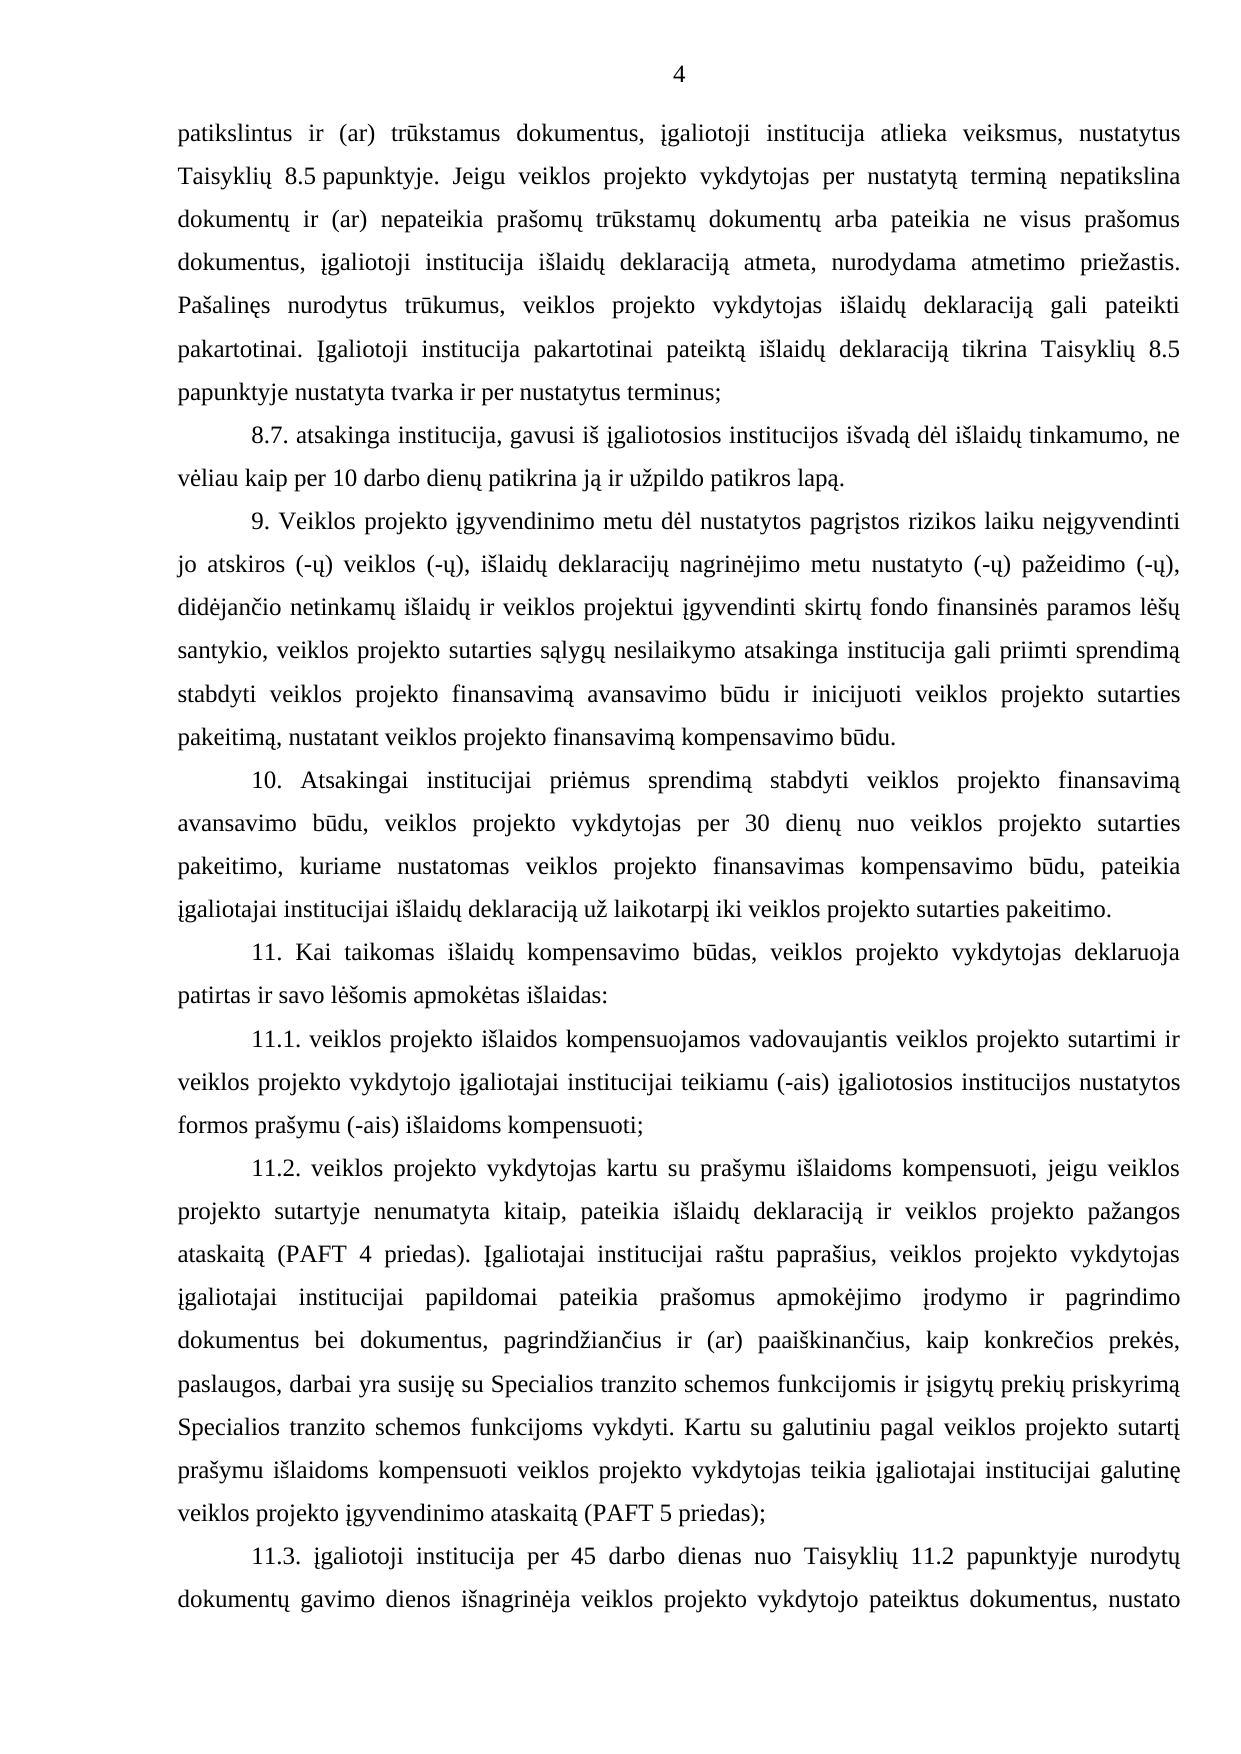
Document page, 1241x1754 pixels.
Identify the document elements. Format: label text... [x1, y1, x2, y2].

text 11.3. įgaliotoji institucija per 45 darbo dienas nuo Taisyklių 11.2 papunktyje nurodytų dokumentų gavimo dienos išnagrinėja veiklos projekto vykdytojo pateiktus dokumentus, nustato [177, 1541, 1181, 1613]
text 8.7. atsakinga institucija, gavusi iš įgaliotosios institucijos išvadą dėl išlaidų tinkamumo, ne vėliau kaip per 10 darbo dienų patikrina ją ir užpildo patikros lapą. [177, 420, 1181, 492]
text 11. Kai taikomas išlaidų kompensavimo būdas, veiklos projekto vykdytojas deklaruoja patirtas ir savo lėšomis apmokėtas išlaidas: [177, 937, 1181, 1009]
text 9. Veiklos projekto įgyvendinimo metu dėl nustatytos pagrįstos rizikos laiku neįgyvendinti jo atskiros (-ų) veiklos (-ų), išlaidų deklaracijų nagrinėjimo metu nustatyto (-ų) pažeidimo (-ų), didėjančio netinkamų išlaidų ir veiklos projektui įgyvendinti skirtų fondo finansinės paramos lėšų santykio, veiklos projekto sutarties sąlygų nesilaikymo atsakinga institucija gali priimti sprendimą stabdyti veiklos projekto finansavimą avansavimo būdu ir inicijuoti veiklos projekto sutarties pakeitimą, nustatant veiklos projekto finansavimą kompensavimo būdu. [177, 506, 1181, 751]
text 11.1. veiklos projekto išlaidos kompensuojamos vadovaujantis veiklos projekto sutartimi ir veiklos projekto vykdytojo įgaliotajai institucijai teikiamu (-ais) įgaliotosios institucijos nustatytos formos prašymu (-ais) išlaidoms kompensuoti; [177, 1024, 1181, 1139]
text 11.2. veiklos projekto vykdytojas kartu su prašymu išlaidoms kompensuoti, jeigu veiklos projekto sutartyje nenumatyta kitaip, pateikia išlaidų deklaraciją ir veiklos projekto pažangos ataskaitą (PAFT 4 priedas). Įgaliotajai institucijai raštu paprašius, veiklos projekto vykdytojas įgaliotajai institucijai papildomai pateikia prašomus apmokėjimo įrodymo ir pagrindimo dokumentus bei dokumentus, pagrindžiančius ir (ar) paaiškinančius, kaip konkrečios prekės, paslaugos, darbai yra susiję su Specialios tranzito schemos funkcijomis ir įsigytų prekių priskyrimą Specialios tranzito schemos funkcijoms vykdyti. Kartu su galutiniu pagal veiklos projekto sutartį prašymu išlaidoms kompensuoti veiklos projekto vykdytojas teikia įgaliotajai institucijai galutinę veiklos projekto įgyvendinimo ataskaitą (PAFT 5 priedas); [177, 1153, 1181, 1527]
text patikslintus ir (ar) trūkstamus dokumentus, įgaliotoji institucija atlieka veiksmus, nustatytus Taisyklių 8.5 papunktyje. Jeigu veiklos projekto vykdytojas per nustatytą terminą nepatikslina dokumentų ir (ar) nepateikia prašomų trūkstamų dokumentų arba pateikia ne visus prašomus dokumentus, įgaliotoji institucija išlaidų deklaraciją atmeta, nurodydama atmetimo priežastis. Pašalinęs nurodytus trūkumus, veiklos projekto vykdytojas išlaidų deklaraciją gali pateikti pakartotinai. Įgaliotoji institucija pakartotinai pateiktą išlaidų deklaraciją tikrina Taisyklių 8.5 papunktyje nustatyta tvarka ir per nustatytus terminus; [177, 118, 1181, 406]
text 10. Atsakingai institucijai priėmus sprendimą stabdyti veiklos projekto finansavimą avansavimo būdu, veiklos projekto vykdytojas per 30 dienų nuo veiklos projekto sutarties pakeitimo, kuriame nustatomas veiklos projekto finansavimas kompensavimo būdu, pateikia įgaliotajai institucijai išlaidų deklaraciją už laikotarpį iki veiklos projekto sutarties pakeitimo. [177, 765, 1181, 923]
